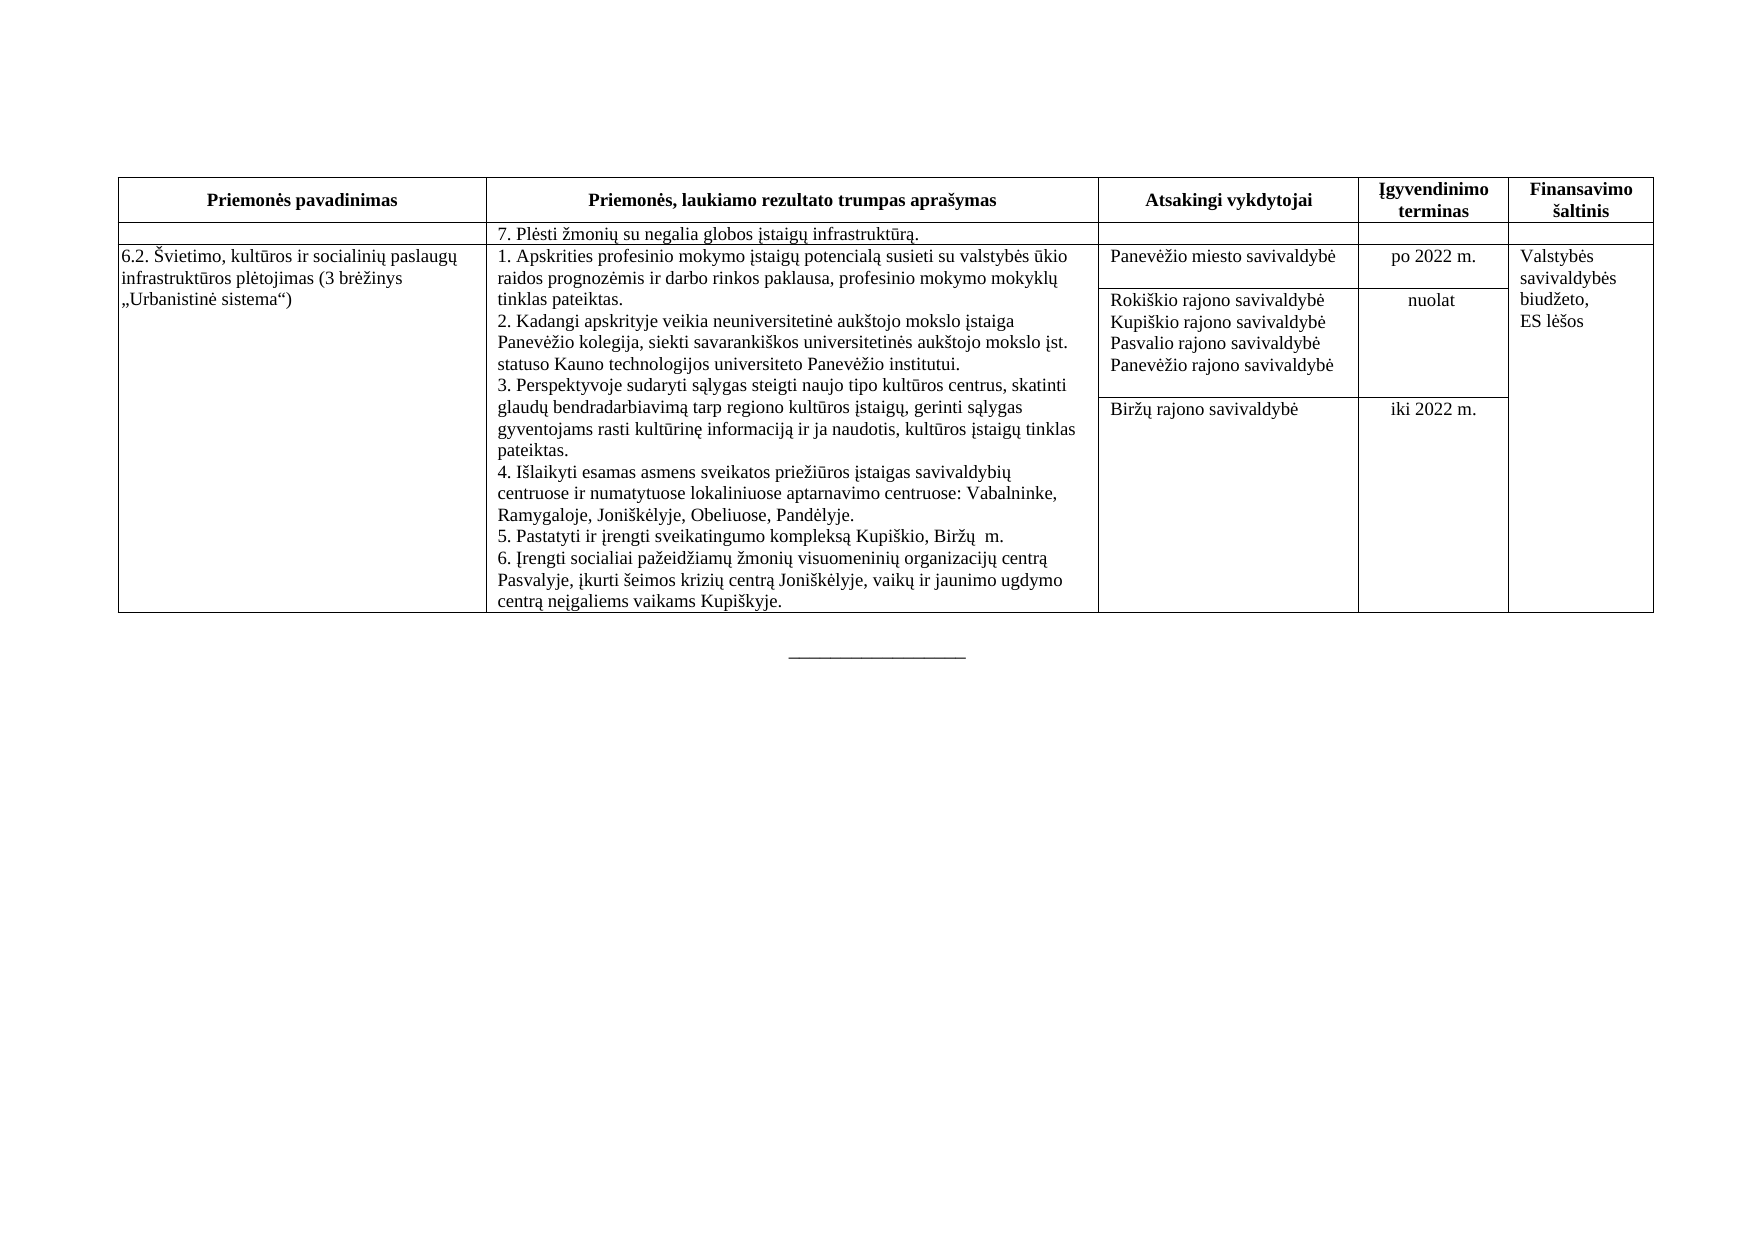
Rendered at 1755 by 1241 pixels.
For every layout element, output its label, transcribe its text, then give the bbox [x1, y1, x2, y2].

table_cell [119, 223, 486, 244]
table_cell Biržų rajono savivaldybė [1099, 398, 1358, 612]
table_cell 6.2. Švietimo, kultūros ir socialinių paslaugų infrastruktūros plėtojimas (3 brėžinys „Urbanistinė sistema“) [119, 245, 486, 612]
table_cell 1. Apskrities profesinio mokymo įstaigų potencialą susieti su valstybės ūkio raidos prognozėmis ir darbo rinkos paklausa, profesinio mokymo mokyklų tinklas pateiktas. 2. Kadangi apskrityje veikia neuniversitetinė aukštojo mokslo įstaiga Panevėžio kolegija, siekti savarankiškos universitetinės aukštojo mokslo įst. statuso Kauno technologijos universiteto Panevėžio institutui. 3. Perspektyvoje sudaryti sąlygas steigti naujo tipo kultūros centrus, skatinti glaudų bendradarbiavimą tarp regiono kultūros įstaigų, gerinti sąlygas gyventojams rasti kultūrinę informaciją ir ja naudotis, kultūros įstaigų tinklas pateiktas. 4. Išlaikyti esamas asmens sveikatos priežiūros įstaigas savivaldybių centruose ir numatytuose lokaliniuose aptarnavimo centruose: Vabalninke, Ramygaloje, Joniškėlyje, Obeliuose, Pandėlyje. 5. Pastatyti ir įrengti sveikatingumo kompleksą Kupiškio, Biržų m. 6. Įrengti socialiai pažeidžiamų žmonių visuomeninių organizacijų centrą Pasvalyje, įkurti šeimos krizių centrą Joniškėlyje, vaikų ir jaunimo ugdymo centrą neįgaliems vaikams Kupiškyje. [487, 245, 1098, 612]
table_cell Valstybės savivaldybės biudžeto, ES lėšos [1509, 245, 1653, 612]
table_cell po 2022 m. [1359, 245, 1508, 288]
table_cell Panevėžio miesto savivaldybė [1099, 245, 1358, 288]
table_header Įgyvendinimo terminas [1359, 178, 1508, 221]
table_header Priemonės pavadinimas [119, 178, 486, 221]
table_cell Rokiškio rajono savivaldybė Kupiškio rajono savivaldybė Pasvalio rajono savivaldybė Panevėžio rajono savivaldybė [1099, 289, 1358, 397]
table_header Finansavimo šaltinis [1509, 178, 1653, 221]
table_header Priemonės, laukiamo rezultato trumpas aprašymas [487, 178, 1098, 221]
table_header Atsakingi vykdytojai [1099, 178, 1358, 221]
table_cell 7. Plėsti žmonių su negalia globos įstaigų infrastruktūrą. [487, 223, 1098, 244]
table_cell [1509, 223, 1653, 244]
table_cell nuolat [1359, 289, 1508, 397]
table_cell [1099, 223, 1358, 244]
table_cell iki 2022 m. [1359, 398, 1508, 612]
table_cell [1359, 223, 1508, 244]
text _________________ [118, 637, 1636, 661]
